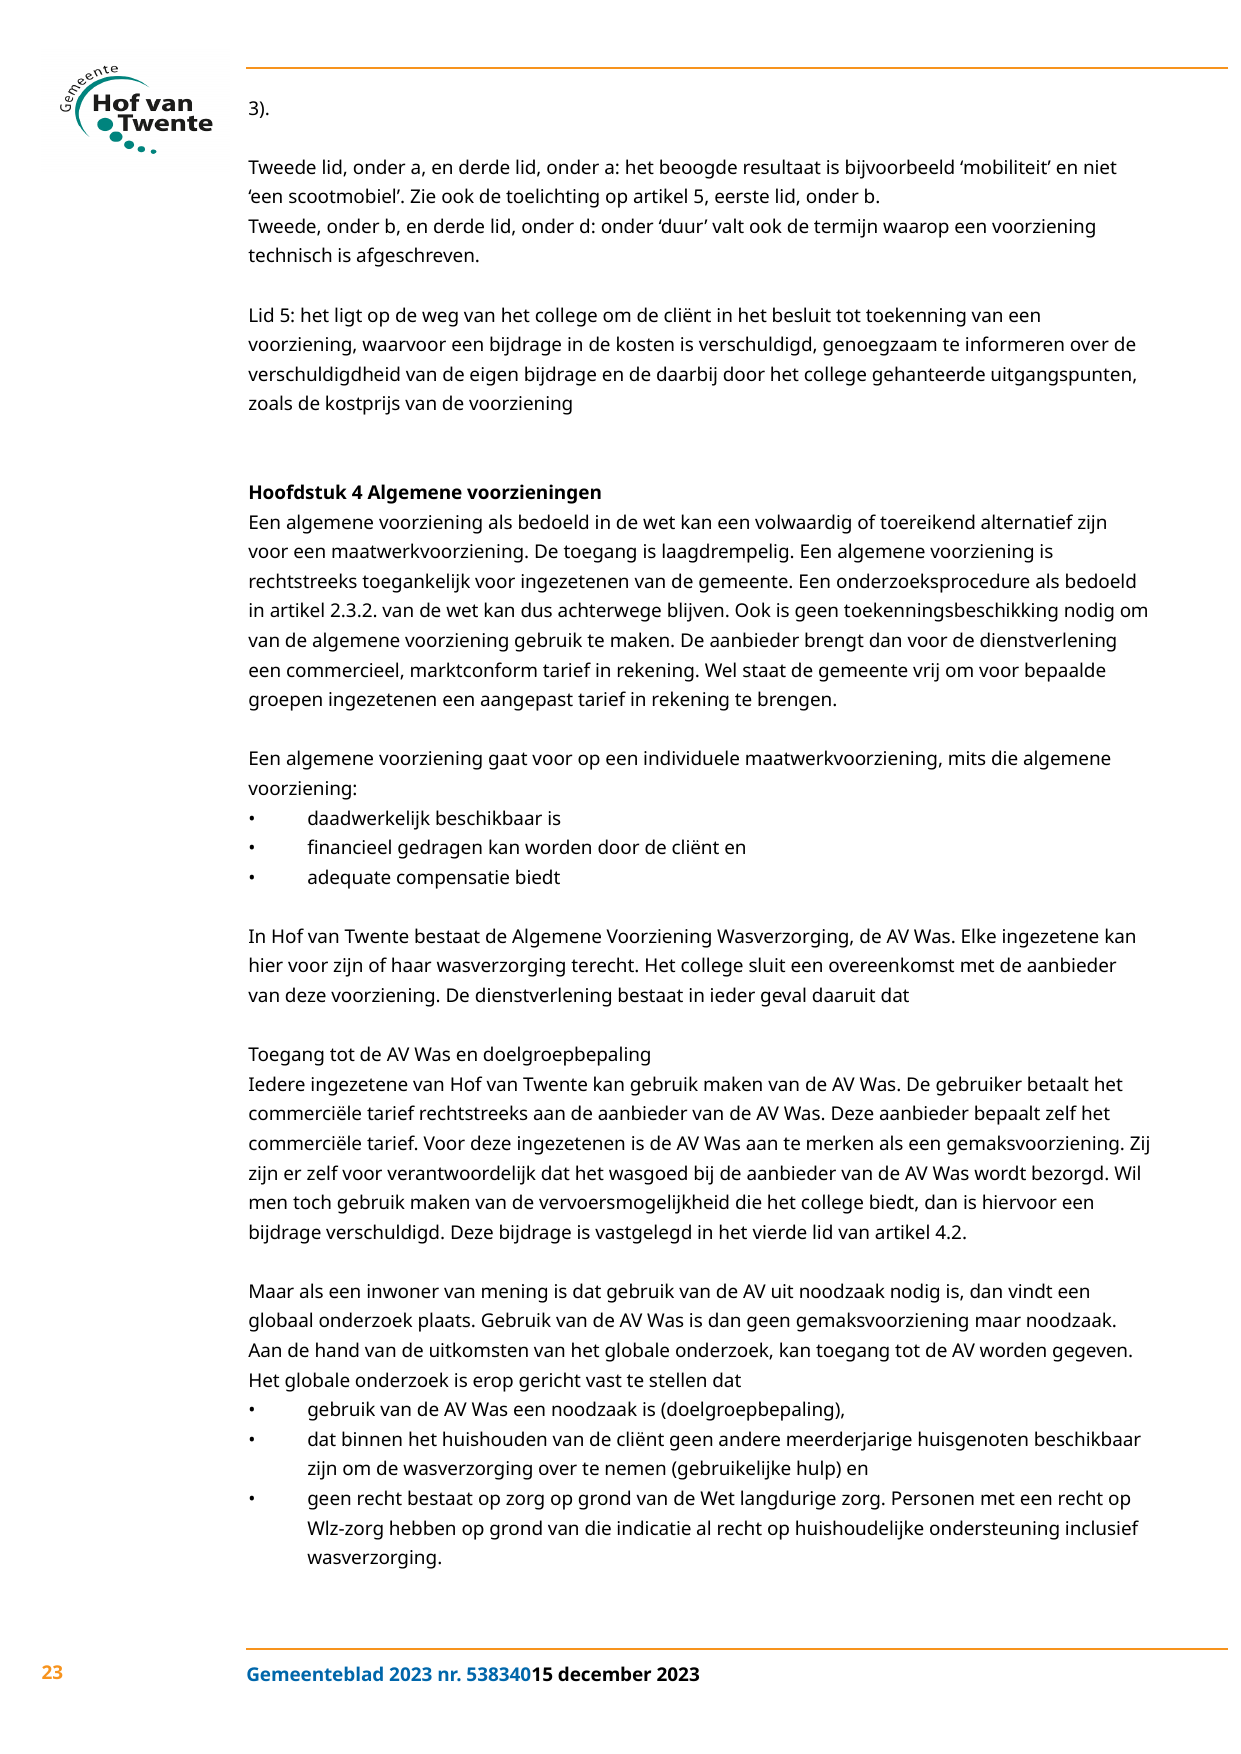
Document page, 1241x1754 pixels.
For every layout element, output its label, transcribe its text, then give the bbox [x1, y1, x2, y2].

list daadwerkelijk beschikbaar is [248, 805, 1152, 831]
text Maar als een inwoner van mening is dat gebruik van de AV uit noodzaak nodig is, dan vindt een globaal onderzoek plaats. Gebruik van de AV Was is dan geen gemaksvoorziening maar noodzaak. Aan de hand van de uitkomsten van het globale onderzoek, kan toegang tot de AV worden gegeven. Het globale onderzoek is erop gericht vast te stellen dat [248, 1278, 1152, 1393]
list geen recht bestaat op zorg op grond van de Wet langdurige zorg. Personen met een recht op Wlz-zorg hebben op grond van die indicatie al recht op huishoudelijke ondersteuning inclusief wasverzorging. [248, 1485, 1152, 1570]
text Lid 5: het ligt op de weg van het college om de cliënt in het besluit tot toekenning van een voorziening, waarvoor een bijdrage in de kosten is verschuldigd, genoegzaam te informeren over de verschuldigdheid van de eigen bijdrage en de daarbij door het college gehanteerde uitgangspunten, zoals de kostprijs van de voorziening [248, 302, 1152, 416]
list adequate compensatie biedt [248, 864, 1152, 890]
text Hoofdstuk 4 Algemene voorzieningen [248, 479, 1152, 505]
list gebruik van de AV Was een noodzaak is (doelgroepbepaling), [248, 1396, 1152, 1422]
list financieel gedragen kan worden door de cliënt en [248, 834, 1152, 860]
text Tweede lid, onder a, en derde lid, onder a: het beoogde resultaat is bijvoorbeeld ‘mobiliteit’ en niet ‘een scootmobiel’. Zie ook de toelichting op artikel 5, eerste lid, onder b. [248, 154, 1152, 209]
text Een algemene voorziening gaat voor op een individuele maatwerkvoorziening, mits die algemene voorziening: [248, 746, 1152, 801]
text Tweede, onder b, en derde lid, onder d: onder ‘duur’ valt ook de termijn waarop een voorziening technisch is afgeschreven. [248, 213, 1152, 268]
text Toegang tot de AV Was en doelgroepbepaling [248, 1041, 1152, 1067]
text Een algemene voorziening als bedoeld in de wet kan een volwaardig of toereikend alternatief zijn voor een maatwerkvoorziening. De toegang is laagdrempelig. Een algemene voorziening is rechtstreeks toegankelijk voor ingezetenen van de gemeente. Een onderzoeksprocedure als bedoeld in artikel 2.3.2. van de wet kan dus achterwege blijven. Ook is geen toekenningsbeschikking nodig om van de algemene voorziening gebruik te maken. De aanbieder brengt dan voor de dienstverlening een commercieel, marktconform tarief in rekening. Wel staat de gemeente vrij om voor bepaalde groepen ingezetenen een aangepast tarief in rekening te brengen. [248, 509, 1152, 712]
text Iedere ingezetene van Hof van Twente kan gebruik maken van de AV Was. De gebruiker betaalt het commerciële tarief rechtstreeks aan de aanbieder van de AV Was. Deze aanbieder bepaalt zelf het commerciële tarief. Voor deze ingezetenen is de AV Was aan te merken als een gemaksvoorziening. Zij zijn er zelf voor verantwoordelijk dat het wasgoed bij de aanbieder van de AV Was wordt bezorgd. Wil men toch gebruik maken van de vervoersmogelijkheid die het college biedt, dan is hiervoor een bijdrage verschuldigd. Deze bijdrage is vastgelegd in het vierde lid van artikel 4.2. [248, 1071, 1152, 1245]
text 3). [248, 95, 1152, 121]
list dat binnen het huishouden van de cliënt geen andere meerderjarige huisgenoten beschikbaar zijn om de wasverzorging over te nemen (gebruikelijke hulp) en [248, 1426, 1152, 1481]
text In Hof van Twente bestaat de Algemene Voorziening Wasverzorging, de AV Was. Elke ingezetene kan hier voor zijn of haar wasverzorging terecht. Het college sluit een overeenkomst met de aanbieder van deze voorziening. De dienstverlening bestaat in ieder geval daaruit dat [248, 923, 1152, 1008]
picture [41, 47, 231, 172]
